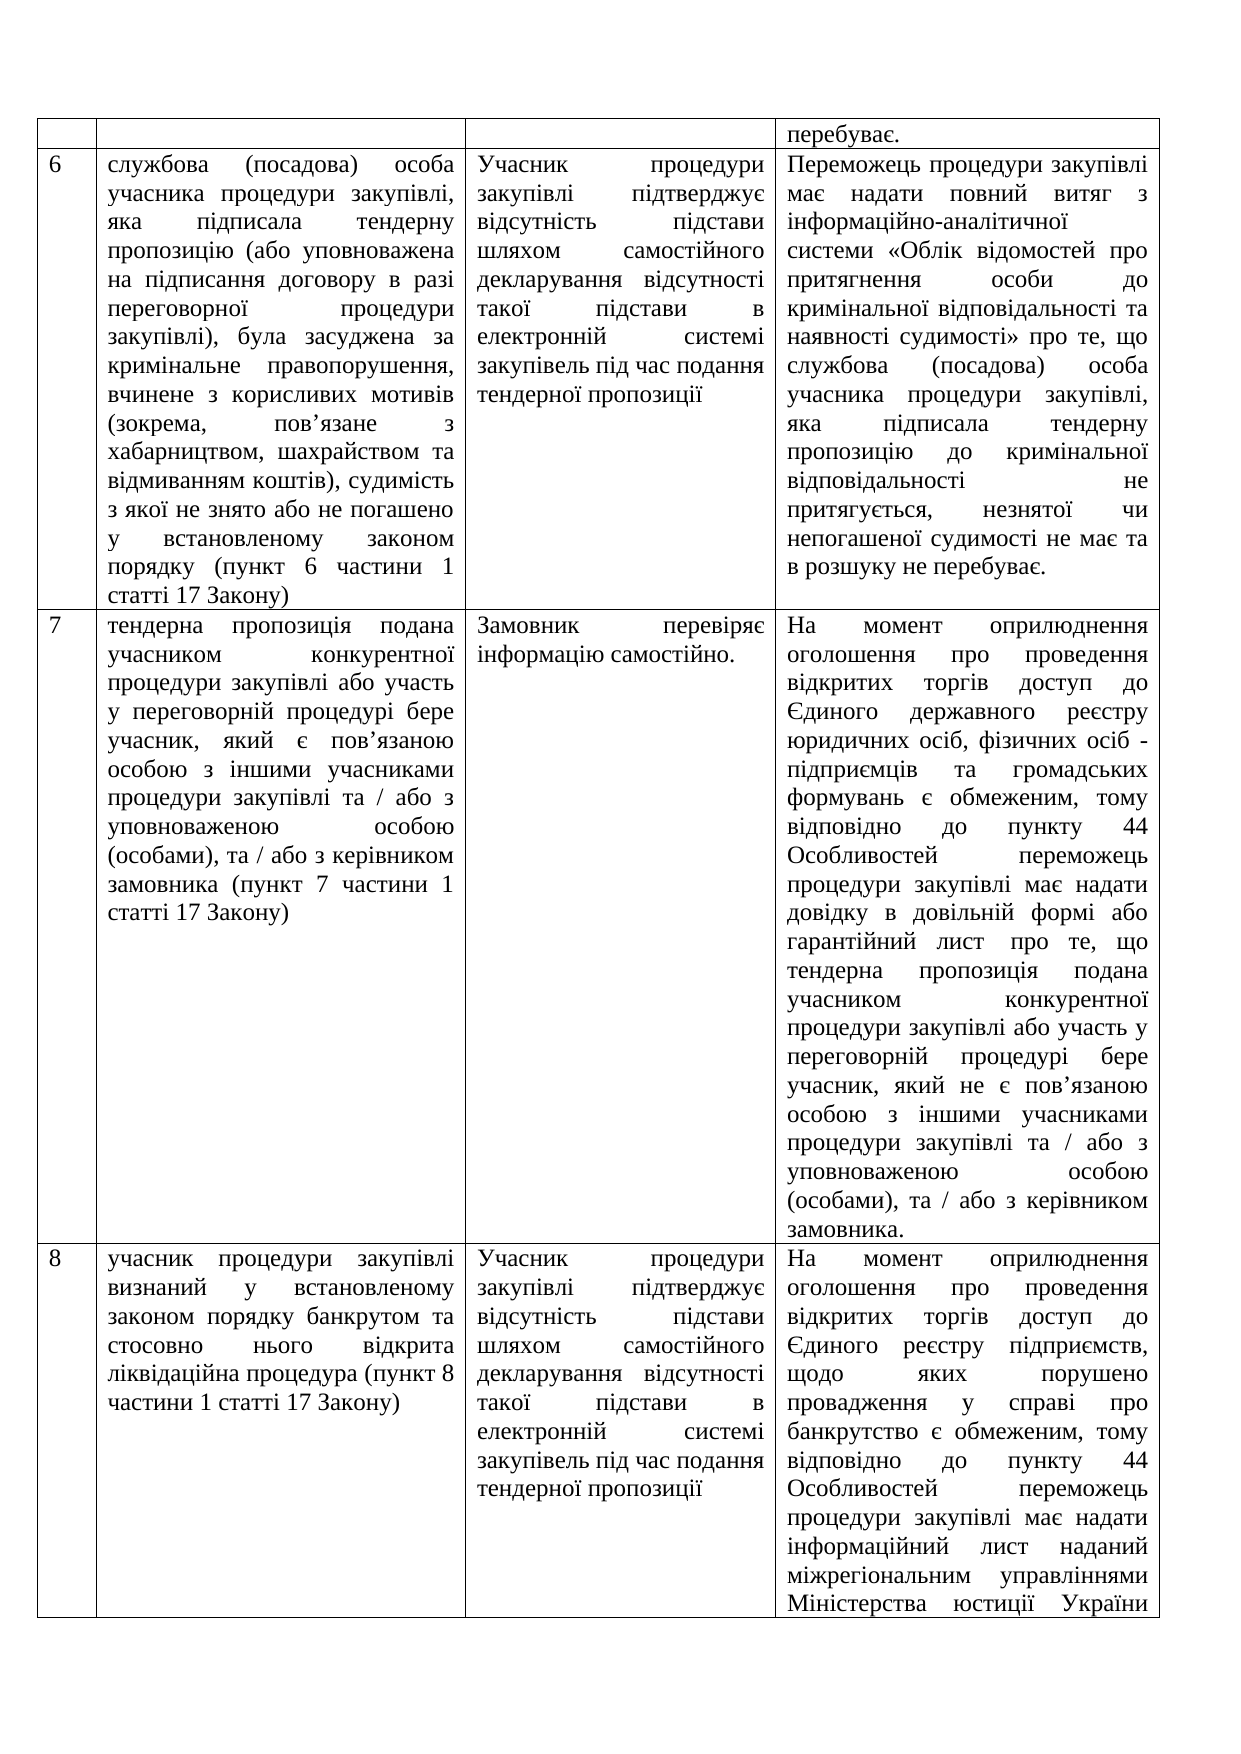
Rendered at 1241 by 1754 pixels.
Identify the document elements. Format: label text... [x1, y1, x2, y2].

table_cell На момент оприлюднення оголошення про проведення відкритих торгів доступ до Єдиного реєстру підприємств, щодо яких порушено провадження у справі про банкрутство є обмеженим, тому відповідно до пункту 44 Особливостей переможець процедури закупівлі має надати інформаційний лист наданий міжрегіональним управліннями Міністерства юстиції України [776, 1244, 1159, 1617]
table_cell [38, 119, 96, 148]
table_cell службова (посадова) особа учасника процедури закупівлі, яка підписала тендерну пропозицію (або уповноважена на підписання договору в разі переговорної процедури закупівлі), була засуджена за кримінальне правопорушення, вчинене з корисливих мотивів (зокрема, пов’язане з хабарництвом, шахрайством та відмиванням коштів), судимість з якої не знято або не погашено у встановленому законом порядку (пункт 6 частини 1 статті 17 Закону) [97, 149, 465, 609]
table_cell [466, 119, 775, 148]
table_cell 8 [38, 1244, 96, 1617]
table_cell [97, 119, 465, 148]
table_cell Учасник процедури закупівлі підтверджує відсутність підстави шляхом самостійного декларування відсутності такої підстави в електронній системі закупівель під час подання тендерної пропозиції [466, 149, 775, 609]
table_cell перебуває. [776, 119, 1159, 148]
table_cell учасник процедури закупівлі визнаний у встановленому законом порядку банкрутом та стосовно нього відкрита ліквідаційна процедура (пункт 8 частини 1 статті 17 Закону) [97, 1244, 465, 1617]
table_cell Переможець процедури закупівлі має надати повний витяг з інформаційно-аналітичної системи «Облік відомостей про притягнення особи до кримінальної відповідальності та наявності судимості» про те, що службова (посадова) особа учасника процедури закупівлі, яка підписала тендерну пропозицію до кримінальної відповідальності не притягується, незнятої чи непогашеної судимості не має та в розшуку не перебуває. [776, 149, 1159, 609]
table_cell Замовник перевіряє інформацію самостійно. [466, 610, 775, 1242]
table_cell 7 [38, 610, 96, 1242]
table_cell Учасник процедури закупівлі підтверджує відсутність підстави шляхом самостійного декларування відсутності такої підстави в електронній системі закупівель під час подання тендерної пропозиції [466, 1244, 775, 1617]
table_cell На момент оприлюднення оголошення про проведення відкритих торгів доступ до Єдиного державного реєстру юридичних осіб, фізичних осіб - підприємців та громадських формувань є обмеженим, тому відповідно до пункту 44 Особливостей переможець процедури закупівлі має надати довідку в довільній формі або гарантійний лист про те, що тендерна пропозиція подана учасником конкурентної процедури закупівлі або участь у переговорній процедурі бере учасник, який не є пов’язаною особою з іншими учасниками процедури закупівлі та / або з уповноваженою особою (особами), та / або з керівником замовника. [776, 610, 1159, 1242]
table_cell 6 [38, 149, 96, 609]
table_cell тендерна пропозиція подана учасником конкурентної процедури закупівлі або участь у переговорній процедурі бере учасник, який є пов’язаною особою з іншими учасниками процедури закупівлі та / або з уповноваженою особою (особами), та / або з керівником замовника (пункт 7 частини 1 статті 17 Закону) [97, 610, 465, 1242]
